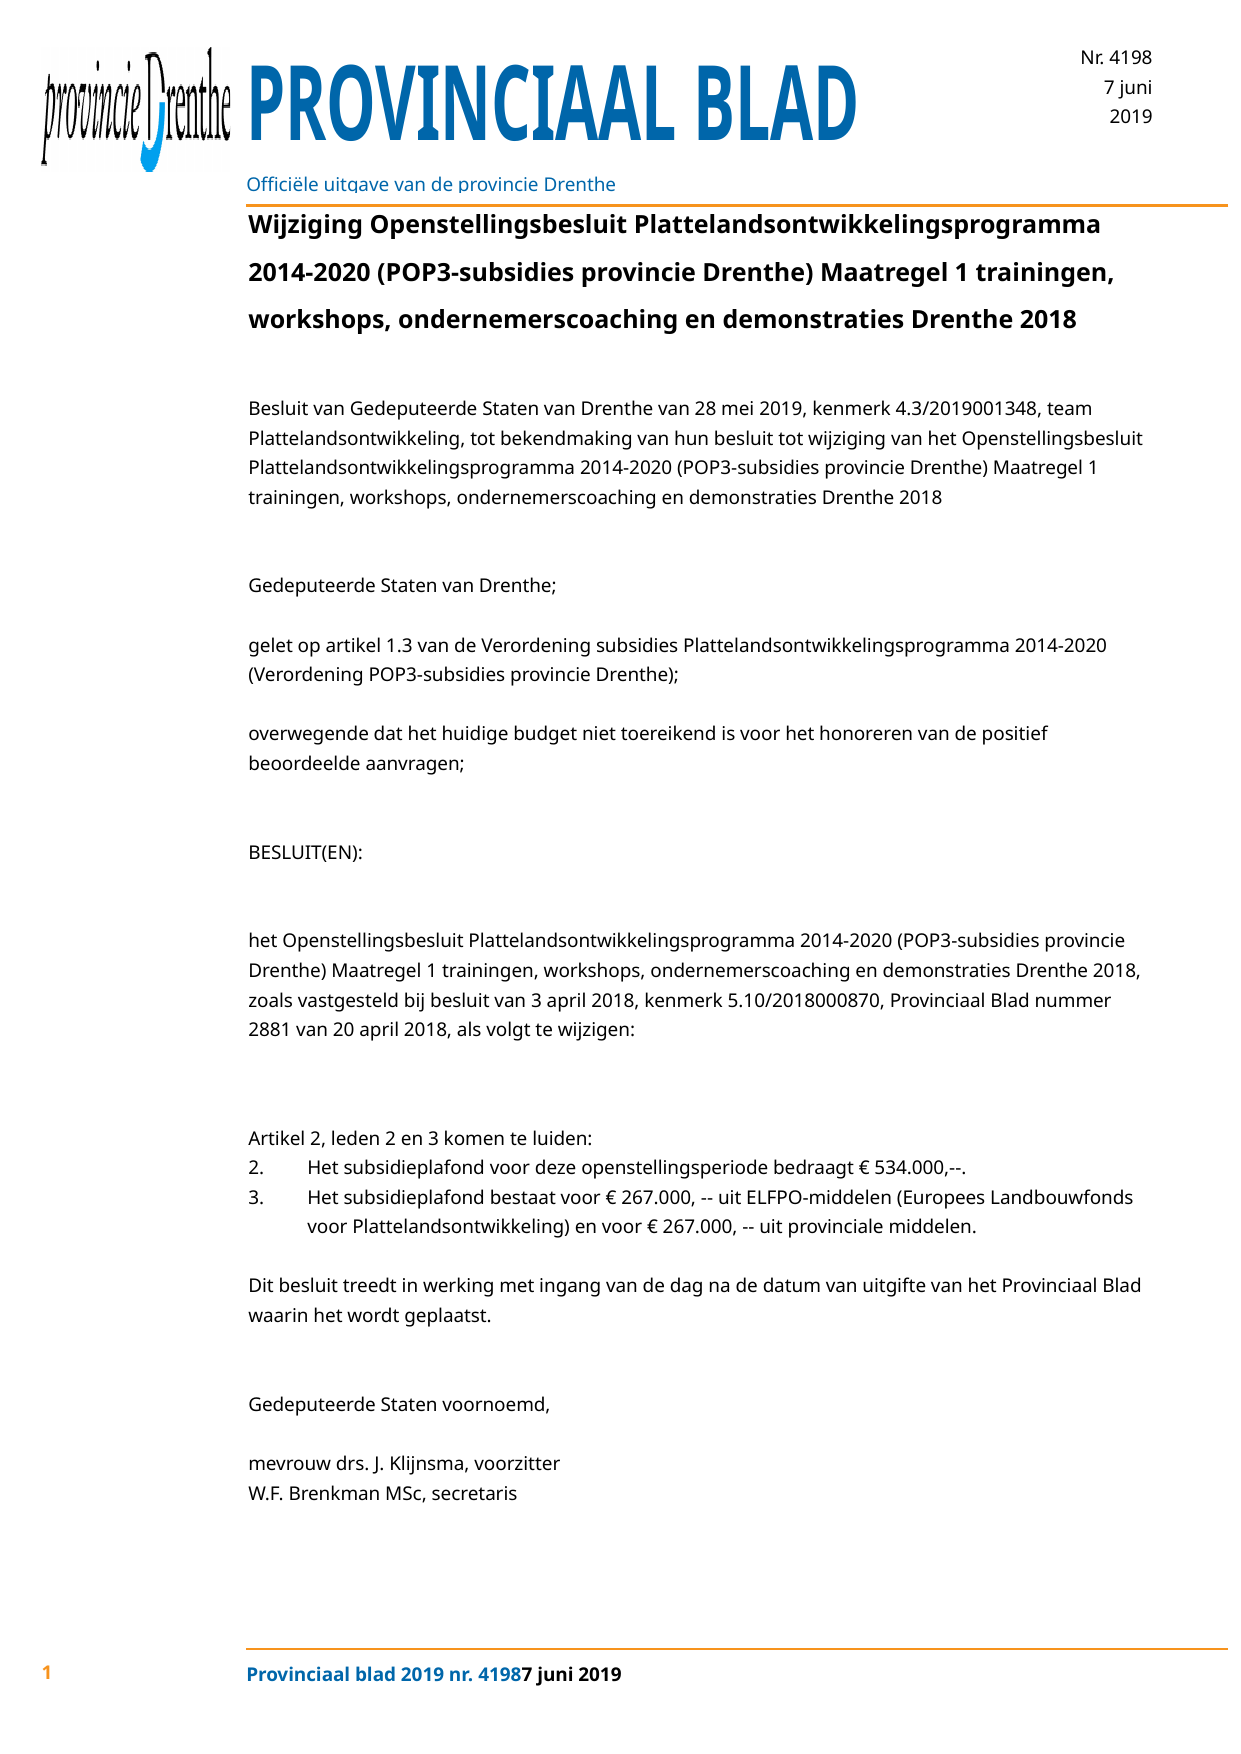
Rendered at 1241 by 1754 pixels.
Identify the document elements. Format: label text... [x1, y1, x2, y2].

picture [41, 47, 231, 172]
text Gedeputeerde Staten voornoemd, [248, 1391, 1152, 1417]
text Dit besluit treedt in werking met ingang van de dag na de datum van uitgifte van het Provinciaal Blad waarin het wordt geplaatst. [248, 1273, 1152, 1328]
text W.F. Brenkman MSc, secretaris [248, 1480, 1152, 1506]
text Besluit van Gedeputeerde Staten van Drenthe van 28 mei 2019, kenmerk 4.3/2019001348, team Plattelandsontwikkeling, tot bekendmaking van hun besluit tot wijziging van het Openstellingsbesluit Plattelandsontwikkelingsprogramma 2014-2020 (POP3-subsidies provincie Drenthe) Maatregel 1 trainingen, workshops, ondernemerscoaching en demonstraties Drenthe 2018 [248, 395, 1152, 509]
text Artikel 2, leden 2 en 3 komen te luiden: [248, 1125, 1152, 1151]
text BESLUIT(EN): [248, 839, 1152, 864]
text Gedeputeerde Staten van Drenthe; [248, 573, 1152, 598]
text overwegende dat het huidige budget niet toereikend is voor het honoreren van de positief beoordeelde aanvragen; [248, 721, 1152, 776]
text mevrouw drs. J. Klijnsma, voorzitter [248, 1450, 1152, 1476]
text Wijziging Openstellingsbesluit Plattelandsontwikkelingsprogramma 2014-2020 (POP3-subsidies provincie Drenthe) Maatregel 1 trainingen, workshops, ondernemerscoaching en demonstraties Drenthe 2018 [248, 207, 1152, 336]
list Het subsidieplafond bestaat voor € 267.000, -- uit ELFPO-middelen (Europees Landbouwfonds voor Plattelandsontwikkeling) en voor € 267.000, -- uit provinciale middelen. [248, 1184, 1152, 1239]
text het Openstellingsbesluit Plattelandsontwikkelingsprogramma 2014-2020 (POP3-subsidies provincie Drenthe) Maatregel 1 trainingen, workshops, ondernemerscoaching en demonstraties Drenthe 2018, zoals vastgesteld bij besluit van 3 april 2018, kenmerk 5.10/2018000870, Provinciaal Blad nummer 2881 van 20 april 2018, als volgt te wijzigen: [248, 928, 1152, 1042]
list Het subsidieplafond voor deze openstellingsperiode bedraagt € 534.000,--. [248, 1154, 1152, 1180]
text gelet op artikel 1.3 van de Verordening subsidies Plattelandsontwikkelingsprogramma 2014-2020 (Verordening POP3-subsidies provincie Drenthe); [248, 632, 1152, 687]
